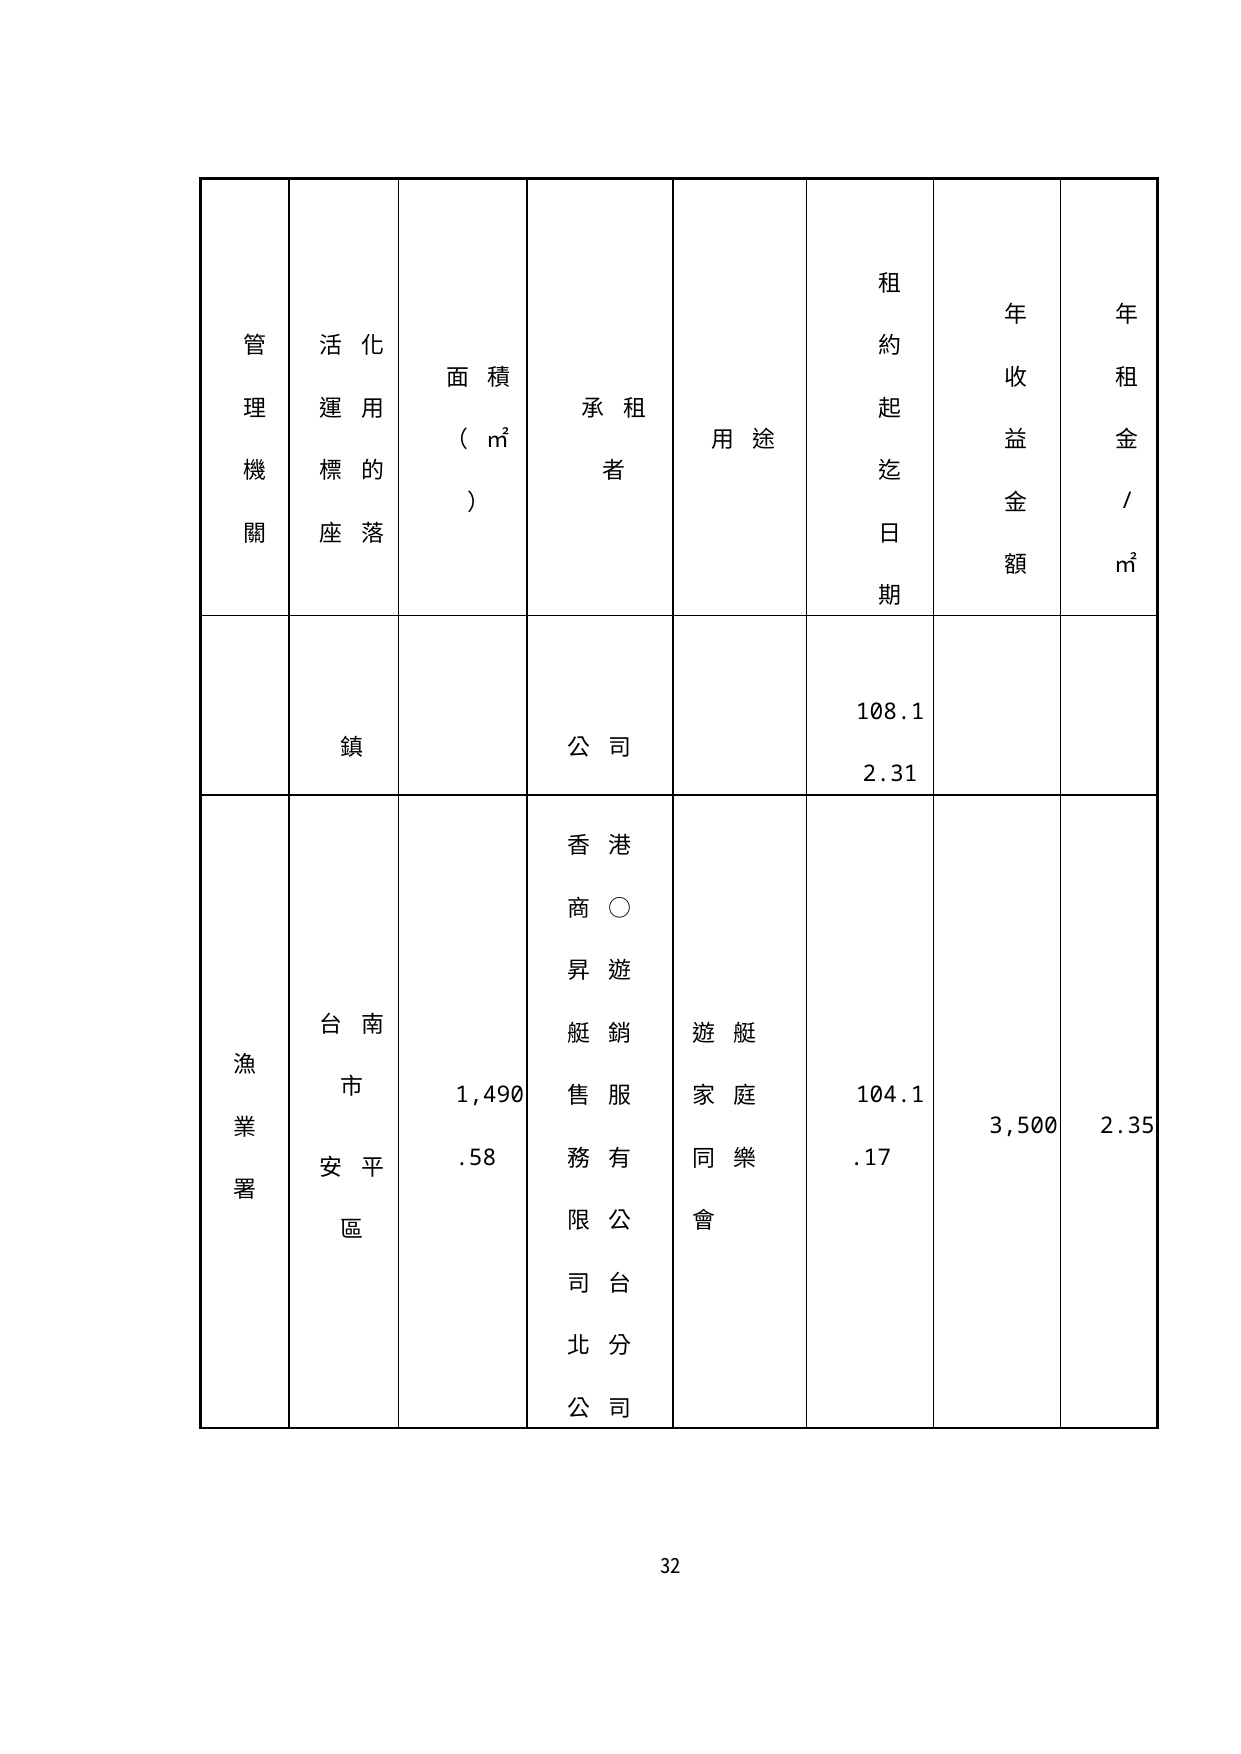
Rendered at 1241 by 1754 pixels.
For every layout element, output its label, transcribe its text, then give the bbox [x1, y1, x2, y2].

table_cell 鎮 [290, 616, 398, 794]
table_header 面積（㎡） [399, 180, 526, 615]
table_header 用途 [674, 180, 806, 615]
table_cell [1061, 616, 1156, 794]
table_cell 104.1.17 [807, 796, 933, 1427]
table_header 年收益金額 [934, 180, 1060, 615]
table_cell 遊艇家庭同樂會 [674, 796, 806, 1427]
table_cell 台南市 安平區 [290, 796, 398, 1427]
table_header 租約 起迄日期 [807, 180, 933, 615]
table_cell 2.35 [1061, 796, 1156, 1427]
table_cell 1,490.58 [399, 796, 526, 1427]
table_cell [202, 616, 288, 794]
table_cell [674, 616, 806, 794]
table_cell [399, 616, 526, 794]
table_cell 香港商○昇遊艇銷售服務有限公司台北分公司 [528, 796, 672, 1427]
table_header 活化運用標的座落 [290, 180, 398, 615]
table_header 承租者 [528, 180, 672, 615]
table_cell [934, 616, 1060, 794]
table_cell 108.12.31 [807, 616, 933, 794]
table_cell 漁業署 [202, 796, 288, 1427]
table_header 年租金/㎡ [1061, 180, 1156, 615]
table_cell 3,500 [934, 796, 1060, 1427]
table_cell 公司 [528, 616, 672, 794]
table_header 管理 機關 [202, 180, 288, 615]
